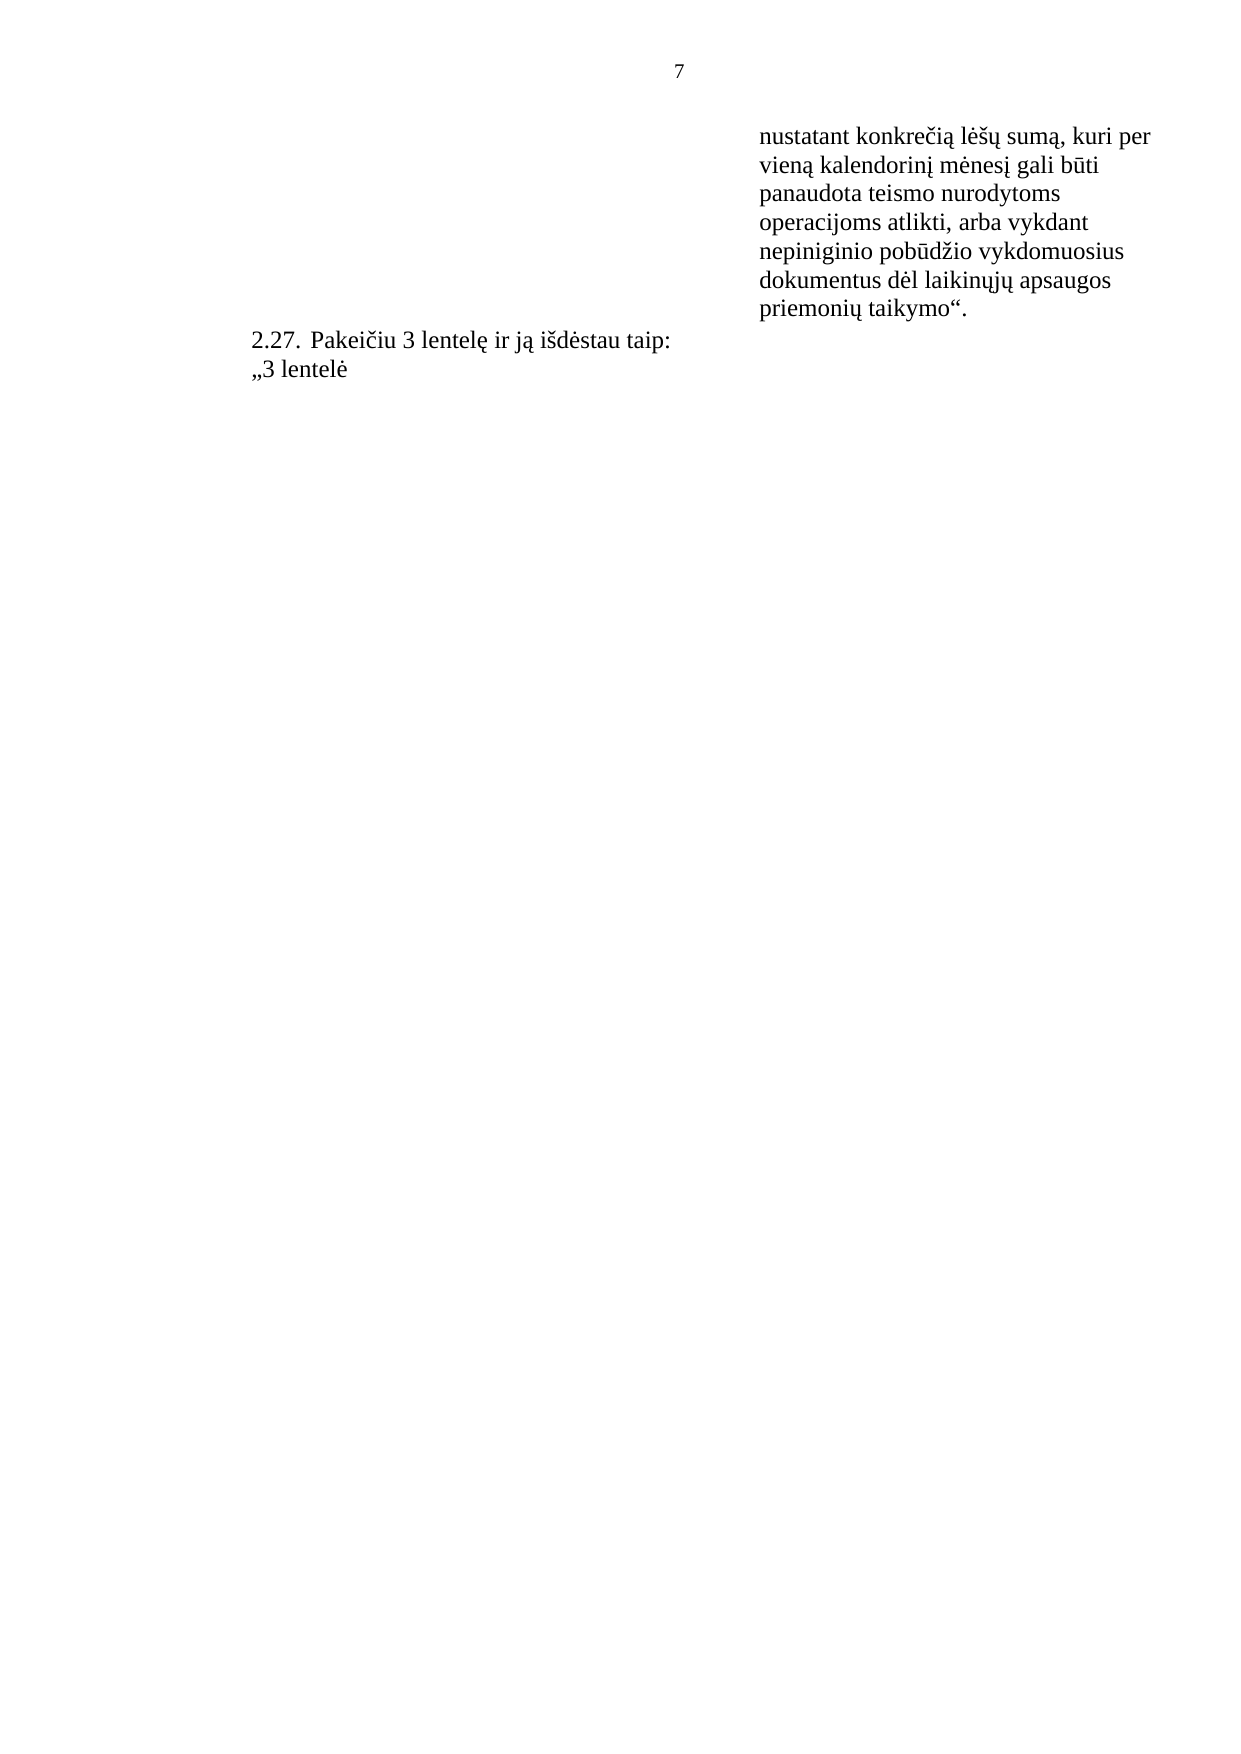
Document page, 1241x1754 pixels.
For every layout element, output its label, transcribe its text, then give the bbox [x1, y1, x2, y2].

text 2.27. Pakeičiu 3 lentelę ir ją išdėstau taip: [177, 325, 1181, 354]
table_header [170, 118, 229, 325]
text „3 lentelė [177, 354, 1181, 383]
table_header [229, 118, 620, 325]
table_header [620, 118, 753, 325]
table_header nustatant konkrečią lėšų sumą, kuri per vieną kalendorinį mėnesį gali būti panaudota teismo nurodytoms operacijoms atlikti, arba vykdant nepiniginio pobūdžio vykdomuosius dokumentus dėl laikinųjų apsaugos priemonių taikymo“. [753, 118, 1181, 325]
